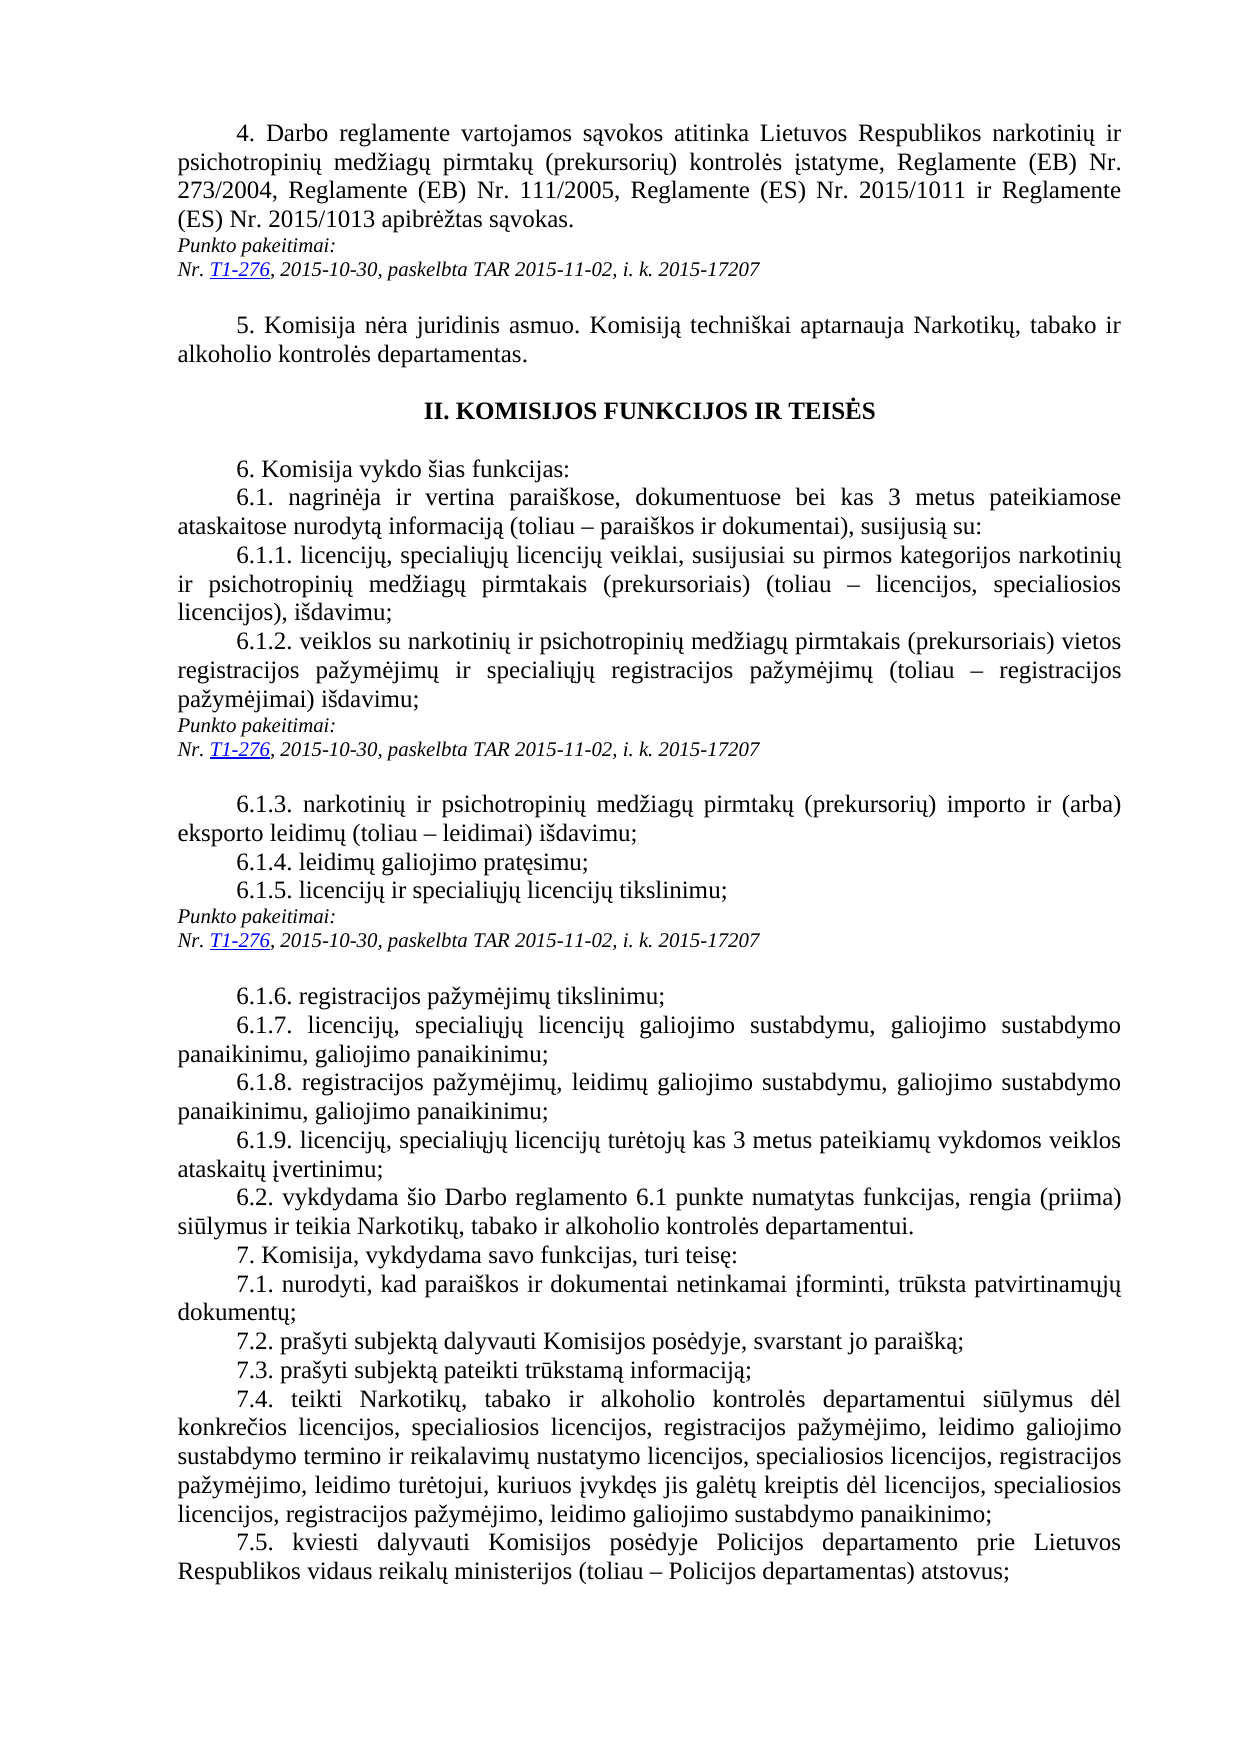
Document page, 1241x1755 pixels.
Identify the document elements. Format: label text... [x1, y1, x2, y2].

text 7.4. teikti Narkotikų, tabako ir alkoholio kontrolės departamentui siūlymus dėl konkrečios licencijos, specialiosios licencijos, registracijos pažymėjimo, leidimo galiojimo sustabdymo termino ir reikalavimų nustatymo licencijos, specialiosios licencijos, registracijos pažymėjimo, leidimo turėtojui, kuriuos įvykdęs jis galėtų kreiptis dėl licencijos, specialiosios licencijos, registracijos pažymėjimo, leidimo galiojimo sustabdymo panaikinimo; [177, 1384, 1122, 1527]
text 6.1.8. registracijos pažymėjimų, leidimų galiojimo sustabdymu, galiojimo sustabdymo panaikinimu, galiojimo panaikinimu; [177, 1067, 1122, 1125]
text 6.1.7. licencijų, specialiųjų licencijų galiojimo sustabdymu, galiojimo sustabdymo panaikinimu, galiojimo panaikinimu; [177, 1010, 1122, 1067]
text 6.1.9. licencijų, specialiųjų licencijų turėtojų kas 3 metus pateikiamų vykdomos veiklos ataskaitų įvertinimu; [177, 1125, 1122, 1182]
text 6.1.6. registracijos pažymėjimų tikslinimu; [177, 981, 1122, 1010]
text 4. Darbo reglamente vartojamos sąvokos atitinka Lietuvos Respublikos narkotinių ir psichotropinių medžiagų pirmtakų (prekursorių) kontrolės įstatyme, Reglamente (EB) Nr. 273/2004, Reglamente (EB) Nr. 111/2005, Reglamente (ES) Nr. 2015/1011 ir Reglamente (ES) Nr. 2015/1013 apibrėžtas sąvokas. [177, 118, 1122, 233]
text Nr. T1-276, 2015-10-30, paskelbta TAR 2015-11-02, i. k. 2015-17207 [177, 737, 1122, 761]
text 6. Komisija vykdo šias funkcijas: [177, 454, 1122, 482]
text Nr. T1-276, 2015-10-30, paskelbta TAR 2015-11-02, i. k. 2015-17207 [177, 257, 1122, 281]
text 7.1. nurodyti, kad paraiškos ir dokumentai netinkamai įforminti, trūksta patvirtinamųjų dokumentų; [177, 1269, 1122, 1326]
text 7. Komisija, vykdydama savo funkcijas, turi teisę: [177, 1240, 1122, 1269]
text 5. Komisija nėra juridinis asmuo. Komisiją techniškai aptarnauja Narkotikų, tabako ir alkoholio kontrolės departamentas. [177, 310, 1122, 367]
text 6.1.5. licencijų ir specialiųjų licencijų tikslinimu; [177, 876, 1122, 904]
text II. KOMISIJOS FUNKCIJOS IR TEISĖS [177, 396, 1122, 425]
text 6.2. vykdydama šio Darbo reglamento 6.1 punkte numatytas funkcijas, rengia (priima) siūlymus ir teikia Narkotikų, tabako ir alkoholio kontrolės departamentui. [177, 1182, 1122, 1240]
text 7.5. kviesti dalyvauti Komisijos posėdyje Policijos departamento prie Lietuvos Respublikos vidaus reikalų ministerijos (toliau – Policijos departamentas) atstovus; [177, 1527, 1122, 1585]
text 7.3. prašyti subjektą pateikti trūkstamą informaciją; [177, 1355, 1122, 1384]
text 6.1.4. leidimų galiojimo pratęsimu; [177, 847, 1122, 876]
text 7.2. prašyti subjektą dalyvauti Komisijos posėdyje, svarstant jo paraišką; [177, 1326, 1122, 1355]
text Punkto pakeitimai: [177, 233, 1122, 257]
text Punkto pakeitimai: [177, 904, 1122, 928]
text 6.1. nagrinėja ir vertina paraiškose, dokumentuose bei kas 3 metus pateikiamose ataskaitose nurodytą informaciją (toliau – paraiškos ir dokumentai), susijusią su: [177, 482, 1122, 540]
text Nr. T1-276, 2015-10-30, paskelbta TAR 2015-11-02, i. k. 2015-17207 [177, 928, 1122, 952]
text 6.1.2. veiklos su narkotinių ir psichotropinių medžiagų pirmtakais (prekursoriais) vietos registracijos pažymėjimų ir specialiųjų registracijos pažymėjimų (toliau – registracijos pažymėjimai) išdavimu; [177, 626, 1122, 712]
text 6.1.3. narkotinių ir psichotropinių medžiagų pirmtakų (prekursorių) importo ir (arba) eksporto leidimų (toliau – leidimai) išdavimu; [177, 789, 1122, 847]
text 6.1.1. licencijų, specialiųjų licencijų veiklai, susijusiai su pirmos kategorijos narkotinių ir psichotropinių medžiagų pirmtakais (prekursoriais) (toliau – licencijos, specialiosios licencijos), išdavimu; [177, 540, 1122, 626]
text Punkto pakeitimai: [177, 712, 1122, 737]
